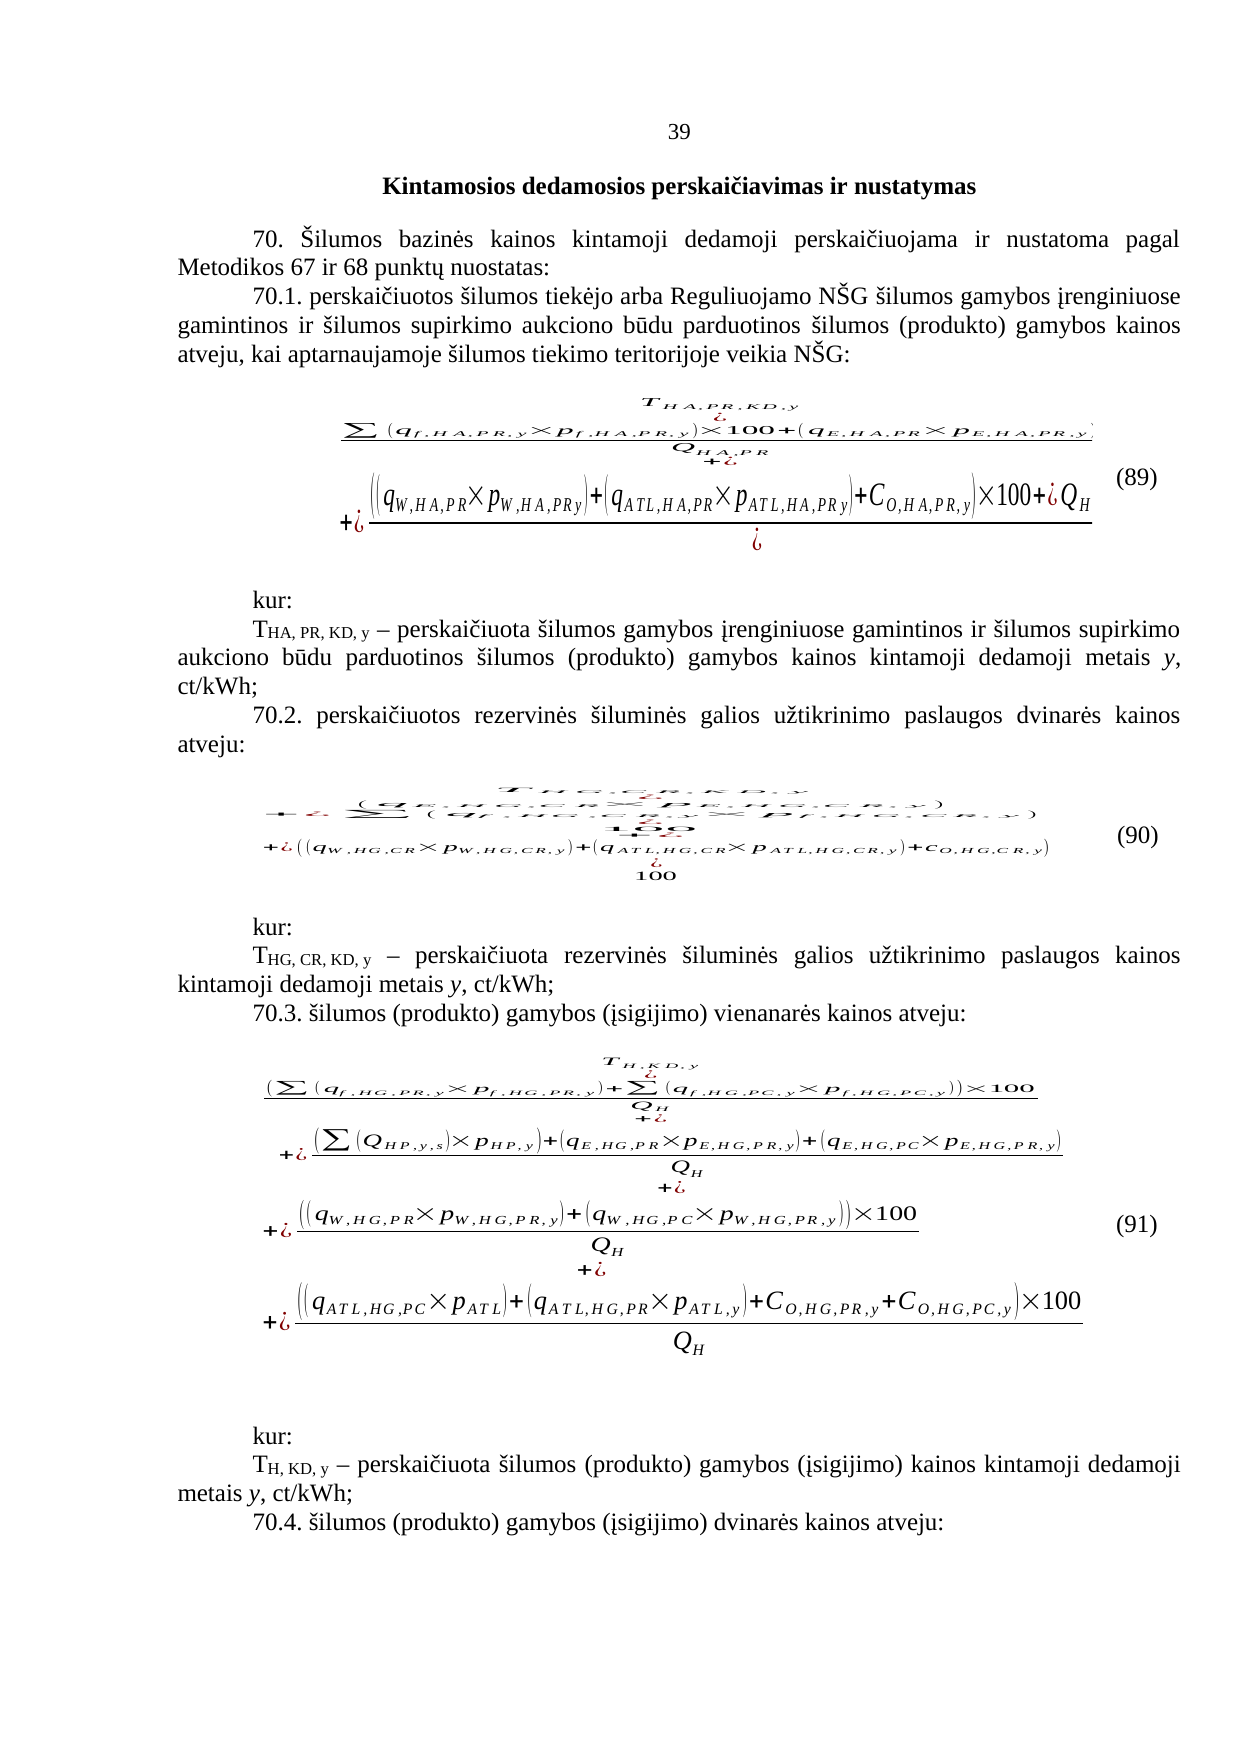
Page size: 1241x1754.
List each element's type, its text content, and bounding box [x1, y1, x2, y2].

text TH, KD, y – perskaičiuota šilumos (produkto) gamybos (įsigijimo) kainos kintamoji dedamoji metais y, ct/kWh; [177, 1449, 1181, 1507]
table_header (90) [1094, 786, 1181, 883]
table_header [251, 1056, 1092, 1392]
table_header [253, 396, 1092, 556]
text kur: [177, 912, 1181, 941]
table_header [177, 396, 253, 556]
text THA, PR, KD, y – perskaičiuota šilumos gamybos įrenginiuose gamintinos ir šilumos supirkimo aukciono būdu parduotinos šilumos (produkto) gamybos kainos kintamoji dedamoji metais y, ct/kWh; [177, 614, 1181, 700]
text 70.4. šilumos (produkto) gamybos (įsigijimo) dvinarės kainos atveju: [177, 1507, 1181, 1536]
table_header [177, 786, 251, 883]
text kur: [177, 1421, 1181, 1449]
text kur: [177, 585, 1181, 614]
text Kintamosios dedamosios perskaičiavimas ir nustatymas [177, 171, 1181, 199]
text 70. Šilumos bazinės kainos kintamoji dedamoji perskaičiuojama ir nustatoma pagal Metodikos 67 ir 68 punktų nuostatas: [177, 224, 1181, 281]
text THG, CR, KD, y – perskaičiuota rezervinės šiluminės galios užtikrinimo paslaugos kainos kintamoji dedamoji metais y, ct/kWh; [177, 941, 1181, 998]
table_header (91) [1092, 1056, 1181, 1392]
text 70.2. perskaičiuotos rezervinės šiluminės galios užtikrinimo paslaugos dvinarės kainos atveju: [177, 700, 1181, 757]
table_header [177, 1056, 251, 1392]
text 70.3. šilumos (produkto) gamybos (įsigijimo) vienanarės kainos atveju: [177, 998, 1181, 1027]
table_header [251, 786, 1094, 883]
text 70.1. perskaičiuotos šilumos tiekėjo arba Reguliuojamo NŠG šilumos gamybos įrenginiuose gamintinos ir šilumos supirkimo aukciono būdu parduotinos šilumos (produkto) gamybos kainos atveju, kai aptarnaujamoje šilumos tiekimo teritorijoje veikia NŠG: [177, 281, 1181, 367]
table_header (89) [1092, 396, 1181, 556]
